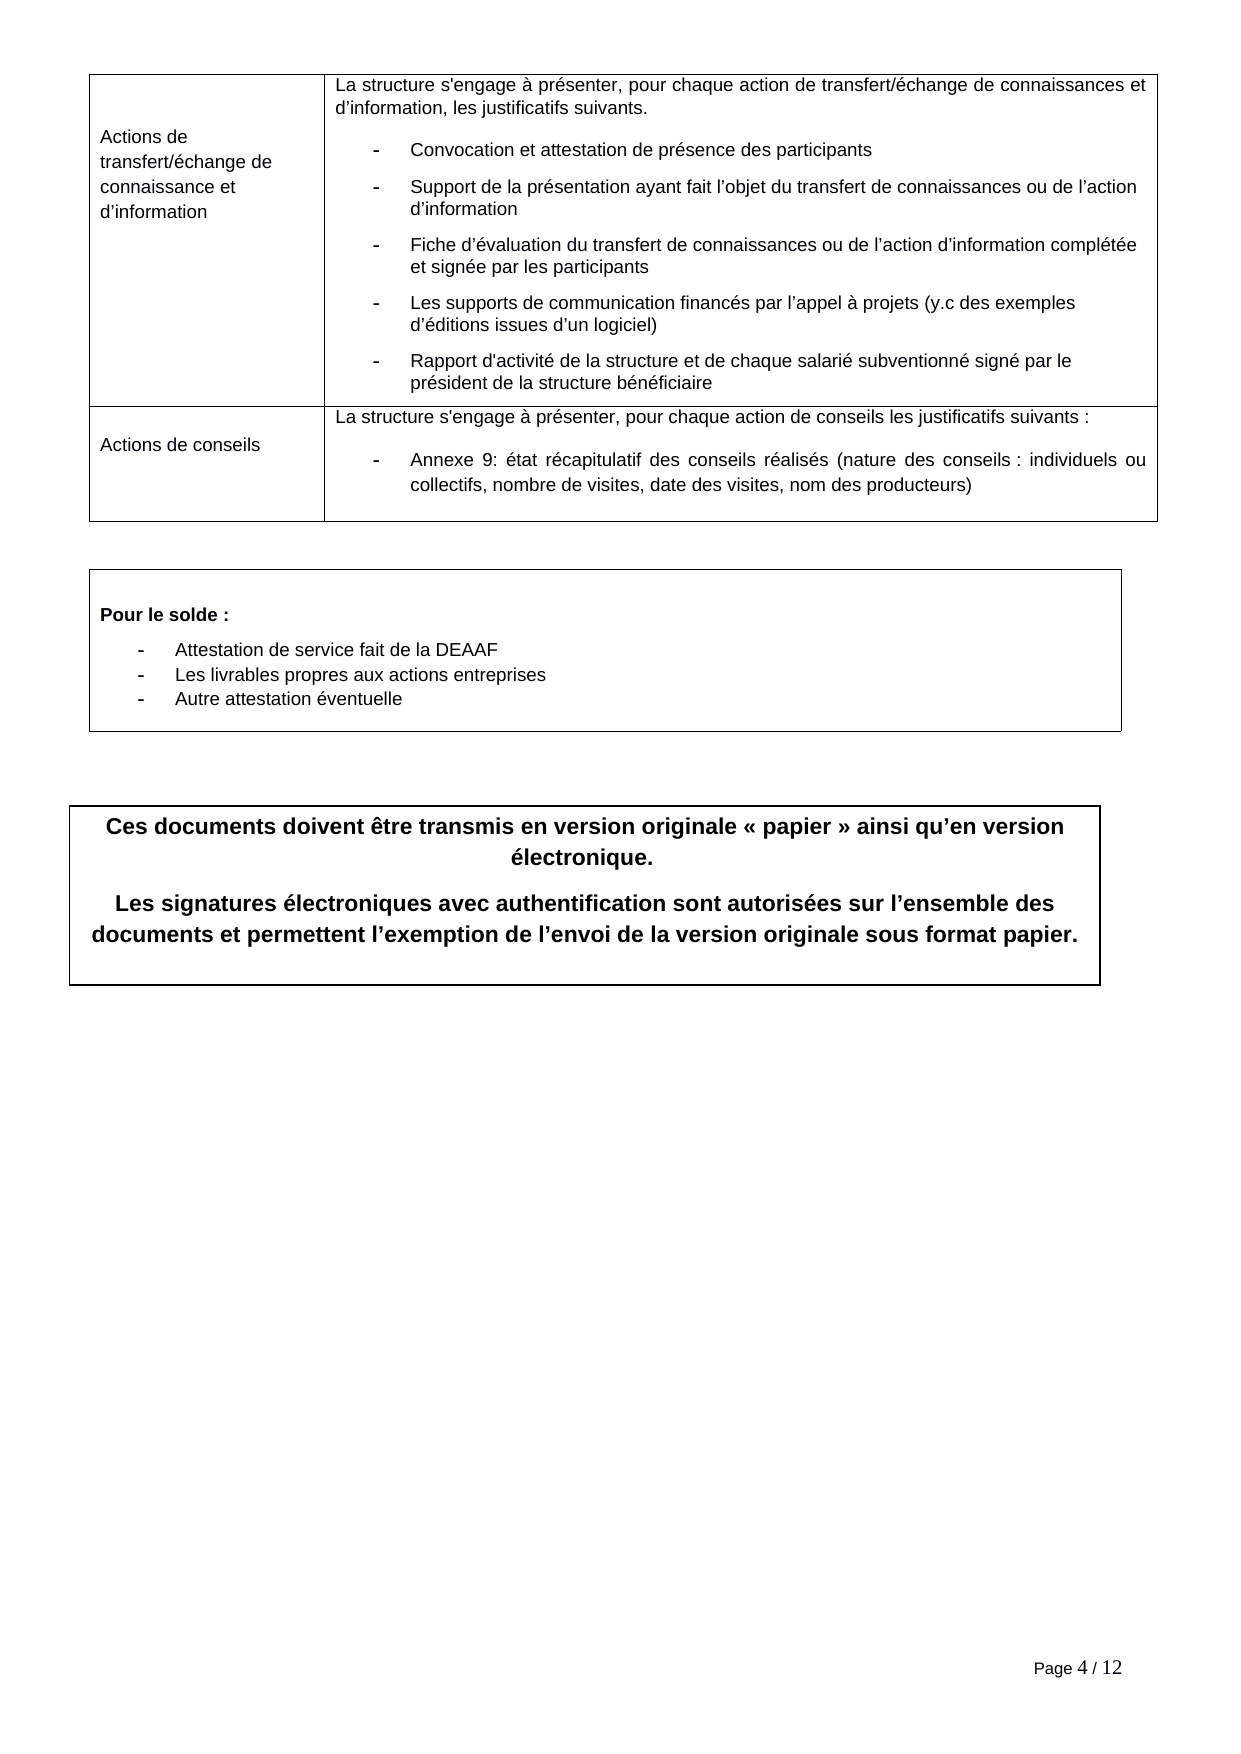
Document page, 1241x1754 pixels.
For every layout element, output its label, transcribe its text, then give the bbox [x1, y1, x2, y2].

table_header Pour le solde : Attestation de service fait de la DEAAF Les livrables propres aux actions entreprises Autre attestation éventuelle [90, 570, 1121, 731]
table_cell Actions de conseils [90, 407, 324, 521]
text Les signatures électroniques avec authentification sont autorisées sur l’ensemble des documents et permettent l’exemption de l’envoi de la version originale sous format papier. [85, 890, 1085, 947]
text Ces documents doivent être transmis en version originale « papier » ainsi qu’en version électronique. [85, 813, 1085, 870]
table_cell La structure s'engage à présenter, pour chaque action de conseils les justificatifs suivants : Annexe 9: état récapitulatif des conseils réalisés (nature des conseils : individuels ou collectifs, nombre de visites, date des visites, nom des producteurs) [325, 407, 1157, 521]
table_cell La structure s'engage à présenter, pour chaque action de transfert/échange de connaissances et d’information, les justificatifs suivants. Convocation et attestation de présence des participants Support de la présentation ayant fait l’objet du transfert de connaissances ou de l’action d’information Fiche d’évaluation du transfert de connaissances ou de l’action d’information complétée et signée par les participants Les supports de communication financés par l’appel à projets (y.c des exemples d’éditions issues d’un logiciel) Rapport d'activité de la structure et de chaque salarié subventionné signé par le président de la structure bénéficiaire [325, 75, 1157, 406]
table_cell Actions de transfert/échange de connaissance et d’information [90, 75, 324, 406]
